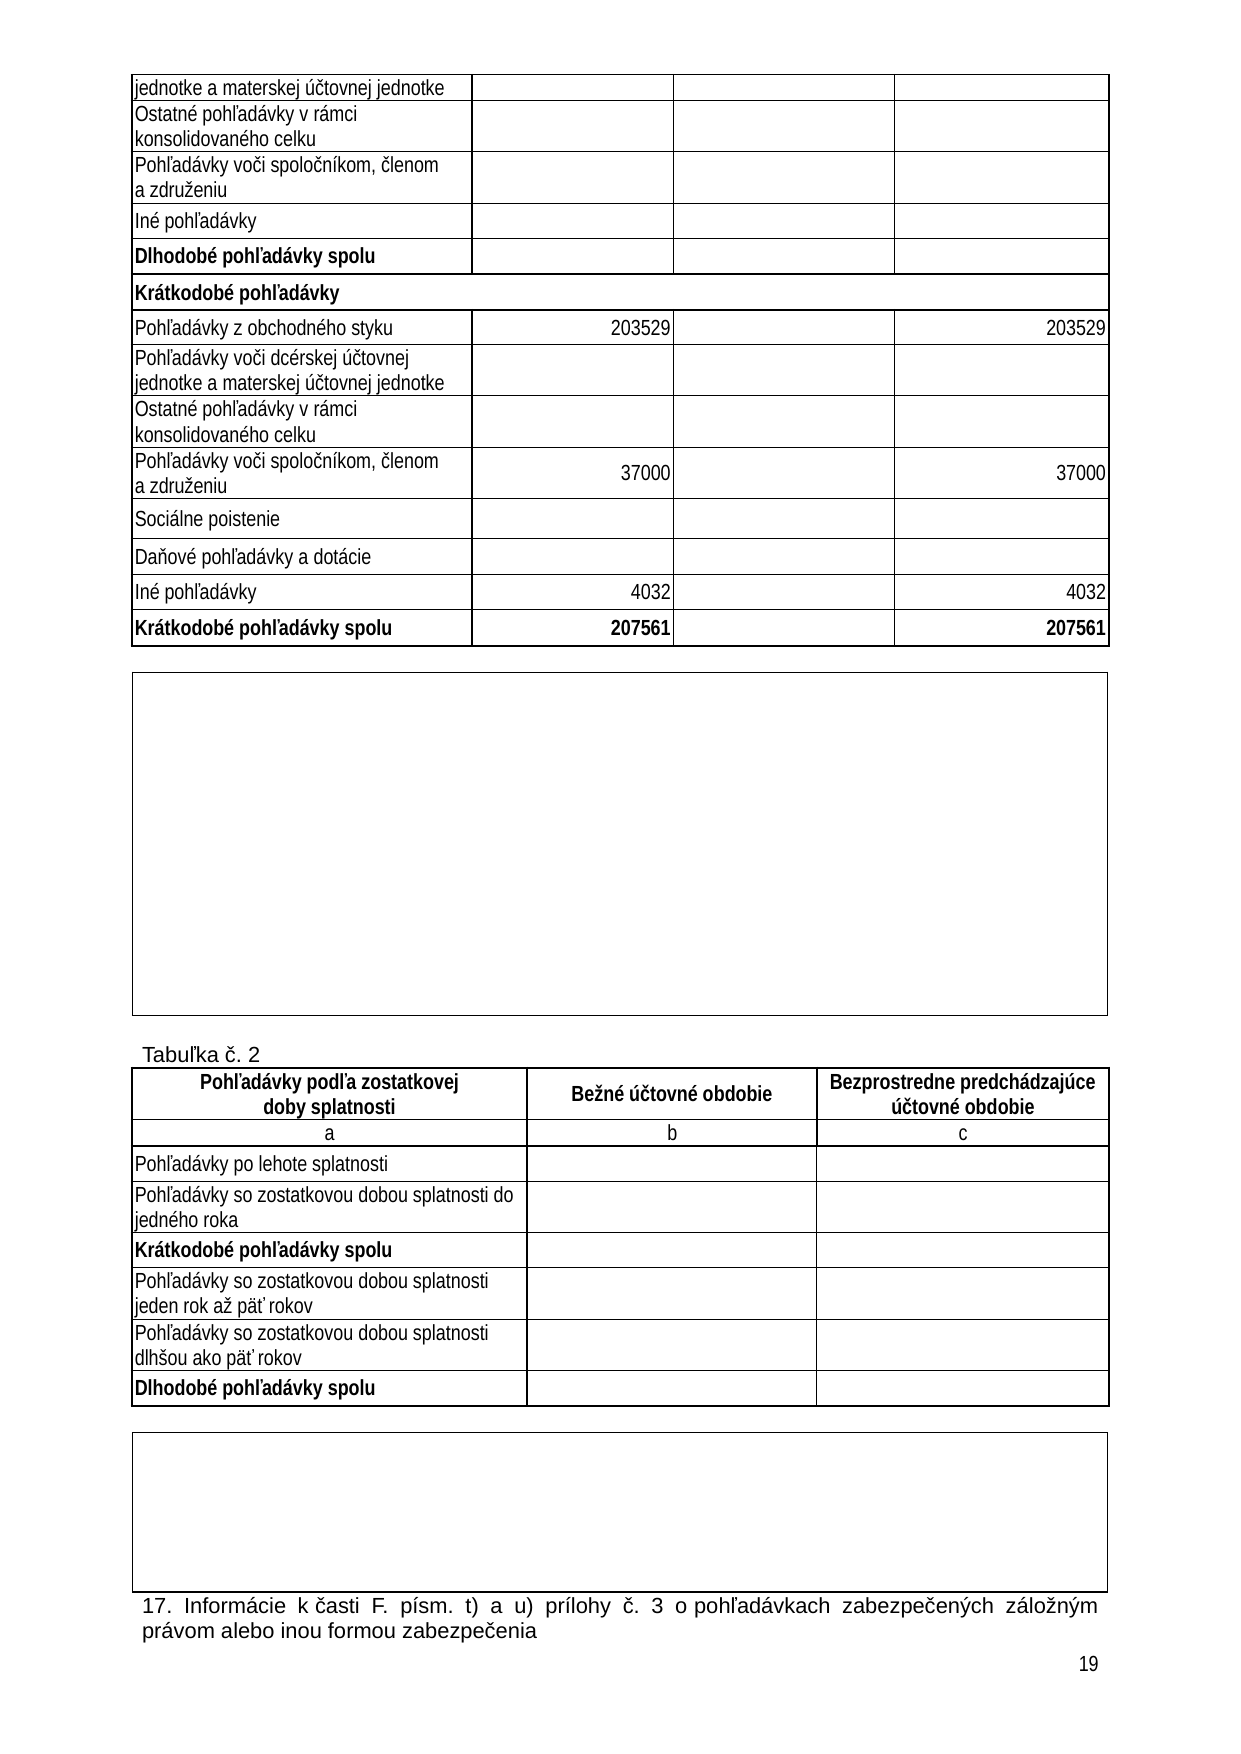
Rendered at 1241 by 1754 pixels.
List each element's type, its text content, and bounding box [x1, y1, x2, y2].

table_cell [528, 1182, 816, 1232]
table_cell [674, 396, 894, 447]
table_cell [528, 1233, 816, 1267]
table_cell [895, 396, 1108, 447]
table_cell [473, 75, 673, 100]
table_cell c [818, 1120, 1108, 1145]
table_cell Krátkodobé pohľadávky [133, 275, 1108, 309]
table_cell a [133, 1120, 526, 1145]
table_cell [674, 539, 894, 574]
table_cell Pohľadávky voči spoločníkom, členom a združeniu [133, 152, 471, 202]
table_cell [817, 1371, 1108, 1405]
table_cell Dlhodobé pohľadávky spolu [133, 1371, 526, 1405]
table_cell Pohľadávky z obchodného styku [133, 311, 471, 344]
table_cell [473, 539, 673, 574]
table_cell 207561 [473, 610, 673, 644]
table_cell 203529 [895, 311, 1108, 344]
table_cell [674, 75, 894, 100]
table_cell 207561 [895, 610, 1108, 644]
table_header Bezprostredne predchádzajúce účtovné obdobie [818, 1069, 1108, 1119]
table_cell [674, 575, 894, 609]
table_cell Ostatné pohľadávky v rámci konsolidovaného celku [133, 101, 471, 151]
table_cell Pohľadávky voči spoločníkom, členom a združeniu [133, 448, 471, 498]
table_cell [528, 1371, 816, 1405]
table_cell [473, 204, 673, 238]
table_cell [895, 152, 1108, 202]
table_cell Pohľadávky po lehote splatnosti [133, 1147, 526, 1181]
table_cell Krátkodobé pohľadávky spolu [133, 610, 471, 644]
table_cell 4032 [895, 575, 1108, 609]
table_cell Krátkodobé pohľadávky spolu [133, 1233, 526, 1267]
table_header Bežné účtovné obdobie [528, 1069, 816, 1119]
table_header Pohľadávky podľa zostatkovej doby splatnosti [133, 1069, 526, 1119]
table_cell Iné pohľadávky [133, 204, 471, 238]
table_cell Iné pohľadávky [133, 575, 471, 609]
table_cell [895, 239, 1108, 273]
table_cell 203529 [473, 311, 673, 344]
table_cell [674, 610, 894, 644]
table_cell 37000 [473, 448, 673, 498]
table_cell [817, 1268, 1108, 1318]
table_cell Pohľadávky so zostatkovou dobou splatnosti dlhšou ako päť rokov [133, 1320, 526, 1370]
table_cell [528, 1268, 816, 1318]
table_cell [895, 499, 1108, 538]
table_cell jednotke a materskej účtovnej jednotke [133, 75, 471, 100]
table_cell [473, 152, 673, 202]
table_cell [895, 101, 1108, 151]
table_cell [473, 345, 673, 395]
table_cell [674, 345, 894, 395]
table_cell Pohľadávky voči dcérskej účtovnej jednotke a materskej účtovnej jednotke [133, 345, 471, 395]
table_cell [817, 1182, 1108, 1232]
table_cell [674, 204, 894, 238]
table_cell [895, 539, 1108, 574]
table_cell [674, 101, 894, 151]
table_cell 37000 [895, 448, 1108, 498]
table_cell Dlhodobé pohľadávky spolu [133, 239, 471, 273]
table_cell Daňové pohľadávky a dotácie [133, 539, 471, 574]
table_cell [473, 101, 673, 151]
table_cell [528, 1147, 816, 1181]
text 17. Informácie k časti F. písm. t) a u) prílohy č. 3 o pohľadávkach zabezpečených záložným právom alebo inou formou zabezpečenia [142, 1593, 1098, 1643]
table_cell [817, 1233, 1108, 1267]
table_cell [674, 311, 894, 344]
table_cell [895, 204, 1108, 238]
table_cell [817, 1147, 1108, 1181]
table_cell [473, 239, 673, 273]
table_cell 4032 [473, 575, 673, 609]
table_cell Ostatné pohľadávky v rámci konsolidovaného celku [133, 396, 471, 447]
table_cell b [528, 1120, 816, 1145]
table_cell [473, 396, 673, 447]
table_cell [895, 345, 1108, 395]
table_cell [674, 448, 894, 498]
table_cell [895, 75, 1108, 100]
table_header [133, 1433, 1107, 1591]
table_cell [674, 239, 894, 273]
table_cell Pohľadávky so zostatkovou dobou splatnosti jeden rok až päť rokov [133, 1268, 526, 1318]
table_cell [817, 1320, 1108, 1370]
table_cell [473, 499, 673, 538]
table_cell [674, 499, 894, 538]
table_cell Sociálne poistenie [133, 499, 471, 538]
text Tabuľka č. 2 [142, 1041, 1098, 1067]
table_cell [528, 1320, 816, 1370]
table_cell Pohľadávky so zostatkovou dobou splatnosti do jedného roka [133, 1182, 526, 1232]
table_cell [674, 152, 894, 202]
table_header [133, 673, 1107, 1015]
